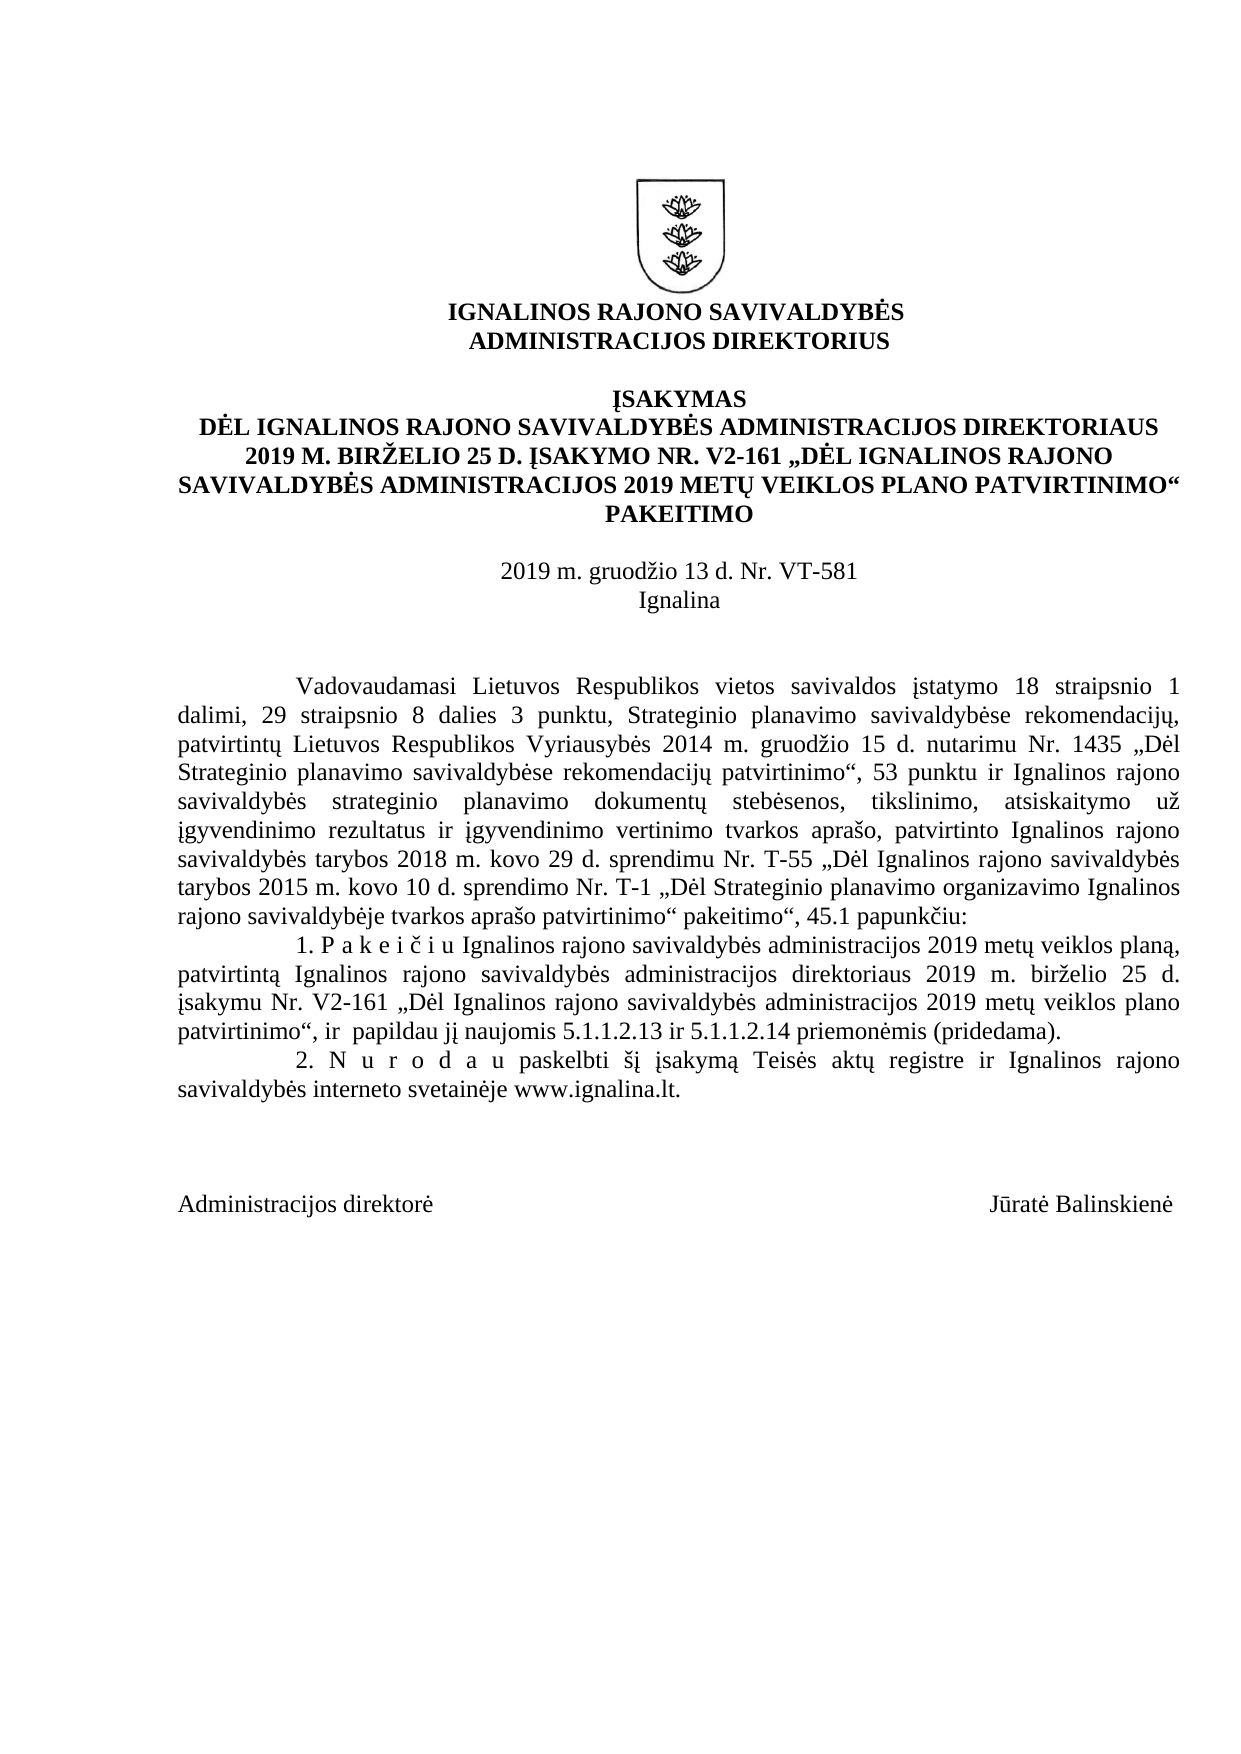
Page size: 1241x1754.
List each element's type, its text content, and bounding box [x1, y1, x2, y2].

text 2. N u r o d a u paskelbti šį įsakymą Teisės aktų registre ir Ignalinos rajono savivaldybės interneto svetainėje www.ignalina.lt. [177, 1045, 1181, 1102]
text Vadovaudamasi Lietuvos Respublikos vietos savivaldos įstatymo 18 straipsnio 1 dalimi, 29 straipsnio 8 dalies 3 punktu, Strateginio planavimo savivaldybėse rekomendacijų, patvirtintų Lietuvos Respublikos Vyriausybės 2014 m. gruodžio 15 d. nutarimu Nr. 1435 „Dėl Strateginio planavimo savivaldybėse rekomendacijų patvirtinimo“, 53 punktu ir Ignalinos rajono savivaldybės strateginio planavimo dokumentų stebėsenos, tikslinimo, atsiskaitymo už įgyvendinimo rezultatus ir įgyvendinimo vertinimo tvarkos aprašo, patvirtinto Ignalinos rajono savivaldybės tarybos 2018 m. kovo 29 d. sprendimu Nr. T-55 „Dėl Ignalinos rajono savivaldybės tarybos 2015 m. kovo 10 d. sprendimo Nr. T-1 „Dėl Strateginio planavimo organizavimo Ignalinos rajono savivaldybėje tvarkos aprašo patvirtinimo“ pakeitimo“, 45.1 papunkčiu: [177, 671, 1181, 930]
text 2019 m. gruodžio 13 d. Nr. VT-581 [177, 556, 1181, 585]
text DĖL IGNALINOS RAJONO SAVIVALDYBĖS ADMINISTRACIJOS DIREKTORIAUS 2019 M. BIRŽELIO 25 D. ĮSAKYMO NR. V2-161 „DĖL IGNALINOS RAJONO SAVIVALDYBĖS ADMINISTRACIJOS 2019 METŲ VEIKLOS PLANO PATVIRTINIMO“ PAKEITIMO [177, 412, 1181, 527]
text ADMINISTRACIJOS DIREKTORIUS [177, 326, 1181, 355]
text 1. P a k e i č i u Ignalinos rajono savivaldybės administracijos 2019 metų veiklos planą, patvirtintą Ignalinos rajono savivaldybės administracijos direktoriaus 2019 m. birželio 25 d. įsakymu Nr. V2-161 „Dėl Ignalinos rajono savivaldybės administracijos 2019 metų veiklos plano patvirtinimo“, ir papildau jį naujomis 5.1.1.2.13 ir 5.1.1.2.14 priemonėmis (pridedama). [177, 930, 1181, 1045]
text ĮSAKYMAS [177, 384, 1181, 412]
text Administracijos direktorė Jūratė Balinskienė [177, 1189, 1181, 1217]
text IGNALINOS RAJONO SAVIVALDYBĖS [177, 297, 1181, 326]
text Ignalina [177, 585, 1181, 614]
